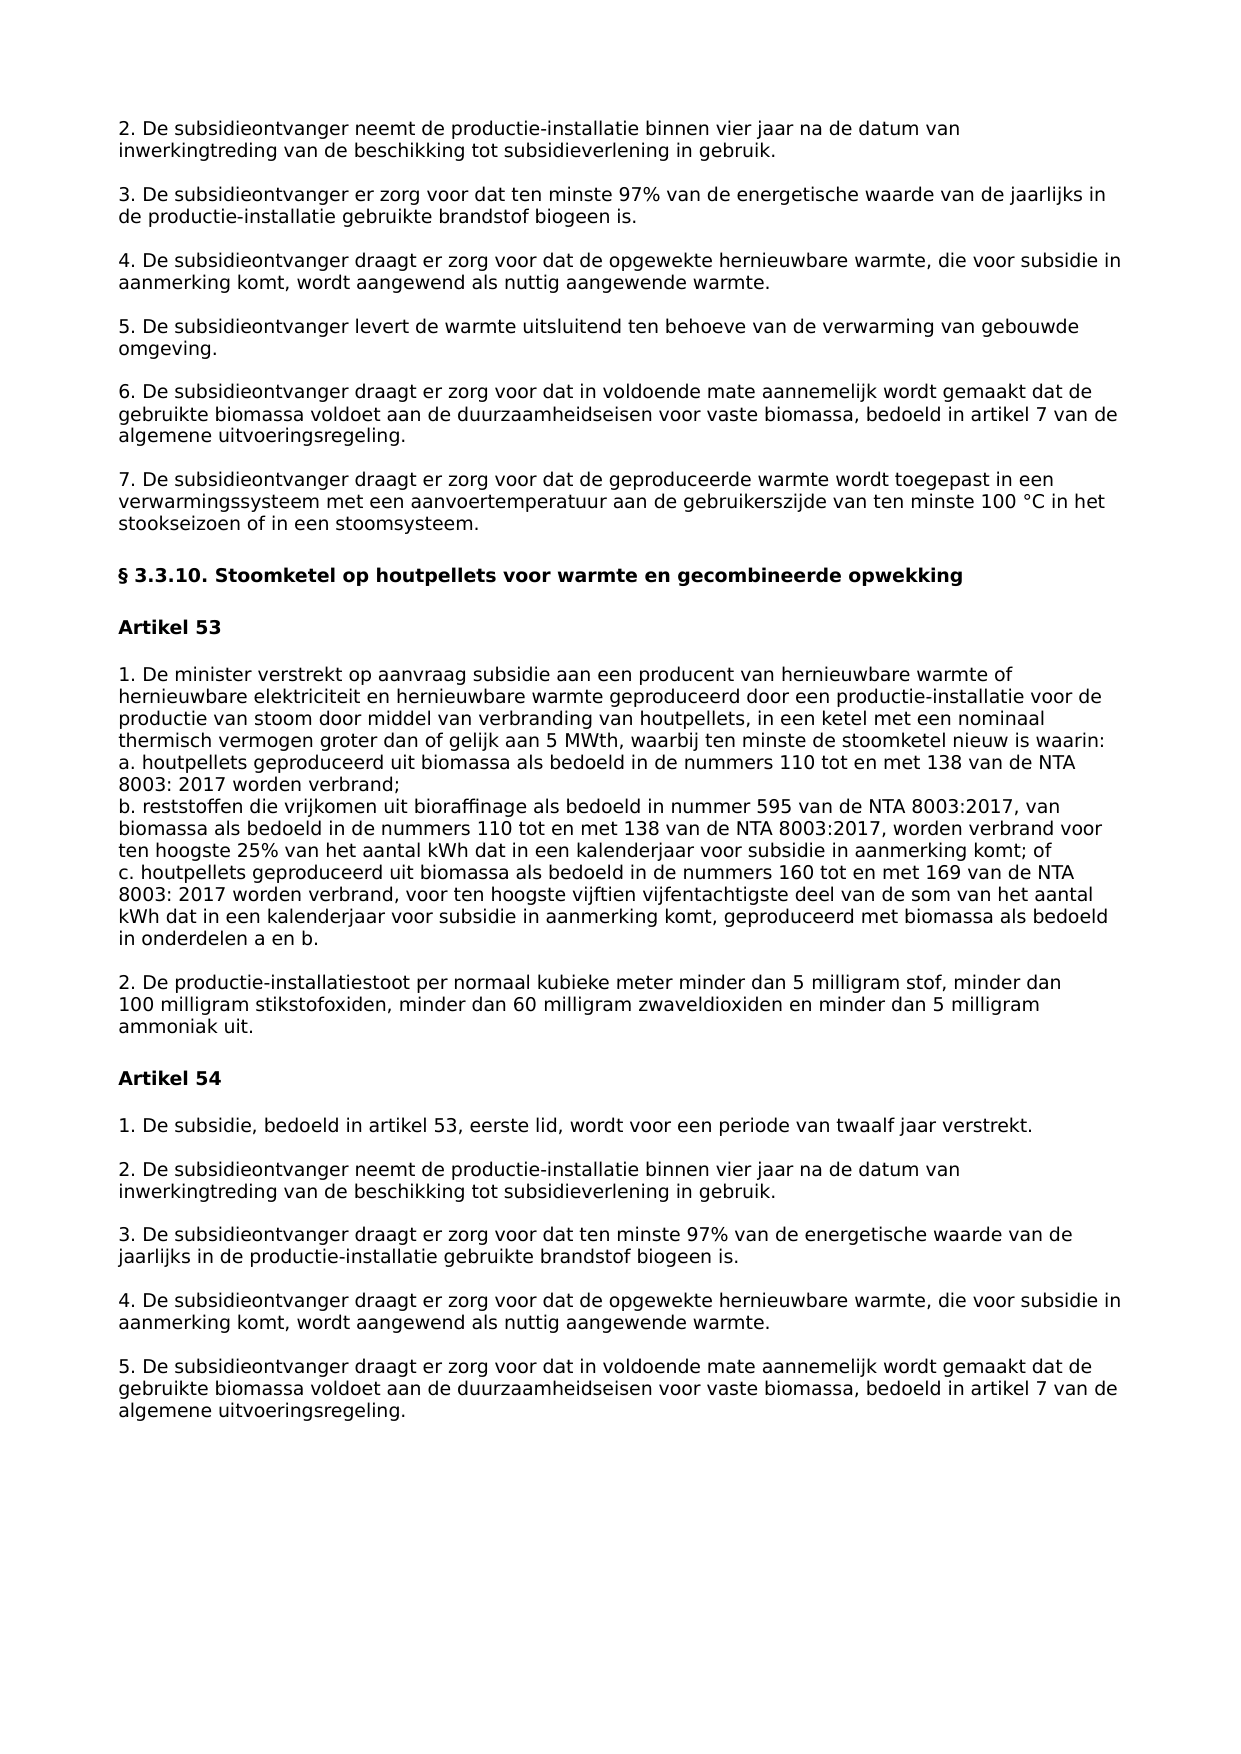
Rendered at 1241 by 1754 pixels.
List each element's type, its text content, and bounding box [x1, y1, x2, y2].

text 1. De subsidie, bedoeld in artikel 53, eerste lid, wordt voor een periode van twaalf jaar verstrekt. [118, 1115, 1122, 1137]
text 2. De subsidieontvanger neemt de productie-installatie binnen vier jaar na de datum van inwerkingtreding van de beschikking tot subsidieverlening in gebruik. [118, 118, 1122, 162]
text 2. De subsidieontvanger neemt de productie-installatie binnen vier jaar na de datum van inwerkingtreding van de beschikking tot subsidieverlening in gebruik. [118, 1158, 1122, 1202]
text 1. De minister verstrekt op aanvraag subsidie aan een producent van hernieuwbare warmte of hernieuwbare elektriciteit en hernieuwbare warmte geproduceerd door een productie-installatie voor de productie van stoom door middel van verbranding van houtpellets, in een ketel met een nominaal thermisch vermogen groter dan of gelijk aan 5 MWth, waarbij ten minste de stoomketel nieuw is waarin: [118, 664, 1122, 752]
text 4. De subsidieontvanger draagt er zorg voor dat de opgewekte hernieuwbare warmte, die voor subsidie in aanmerking komt, wordt aangewend als nuttig aangewende warmte. [118, 250, 1122, 294]
text 5. De subsidieontvanger draagt er zorg voor dat in voldoende mate aannemelijk wordt gemaakt dat de gebruikte biomassa voldoet aan de duurzaamheidseisen voor vaste biomassa, bedoeld in artikel 7 van de algemene uitvoeringsregeling. [118, 1356, 1122, 1422]
text 3. De subsidieontvanger draagt er zorg voor dat ten minste 97% van de energetische waarde van de jaarlijks in de productie-installatie gebruikte brandstof biogeen is. [118, 1224, 1122, 1268]
text 5. De subsidieontvanger levert de warmte uitsluitend ten behoeve van de verwarming van gebouwde omgeving. [118, 316, 1122, 359]
text b. reststoffen die vrijkomen uit bioraffinage als bedoeld in nummer 595 van de NTA 8003:2017, van biomassa als bedoeld in de nummers 110 tot en met 138 van de NTA 8003:2017, worden verbrand voor ten hoogste 25% van het aantal kWh dat in een kalenderjaar voor subsidie in aanmerking komt; of [118, 796, 1122, 862]
text 3. De subsidieontvanger er zorg voor dat ten minste 97% van de energetische waarde van de jaarlijks in de productie-installatie gebruikte brandstof biogeen is. [118, 184, 1122, 228]
text a. houtpellets geproduceerd uit biomassa als bedoeld in de nummers 110 tot en met 138 van de NTA 8003: 2017 worden verbrand; [118, 752, 1122, 796]
text 7. De subsidieontvanger draagt er zorg voor dat de geproduceerde warmte wordt toegepast in een verwarmingssysteem met een aanvoertemperatuur aan de gebruikerszijde van ten minste 100 °C in het stookseizoen of in een stoomsysteem. [118, 469, 1122, 535]
text c. houtpellets geproduceerd uit biomassa als bedoeld in de nummers 160 tot en met 169 van de NTA 8003: 2017 worden verbrand, voor ten hoogste vijftien vijfentachtigste deel van de som van het aantal kWh dat in een kalenderjaar voor subsidie in aanmerking komt, geproduceerd met biomassa als bedoeld in onderdelen a en b. [118, 862, 1122, 950]
text 4. De subsidieontvanger draagt er zorg voor dat de opgewekte hernieuwbare warmte, die voor subsidie in aanmerking komt, wordt aangewend als nuttig aangewende warmte. [118, 1290, 1122, 1334]
text 2. De productie-installatiestoot per normaal kubieke meter minder dan 5 milligram stof, minder dan 100 milligram stikstofoxiden, minder dan 60 milligram zwaveldioxiden en minder dan 5 milligram ammoniak uit. [118, 972, 1122, 1038]
subtitle Artikel 54 [118, 1068, 1122, 1090]
subtitle Artikel 53 [118, 617, 1122, 639]
text 6. De subsidieontvanger draagt er zorg voor dat in voldoende mate aannemelijk wordt gemaakt dat de gebruikte biomassa voldoet aan de duurzaamheidseisen voor vaste biomassa, bedoeld in artikel 7 van de algemene uitvoeringsregeling. [118, 381, 1122, 447]
subtitle § 3.3.10. Stoomketel op houtpellets voor warmte en gecombineerde opwekking [118, 565, 1122, 587]
